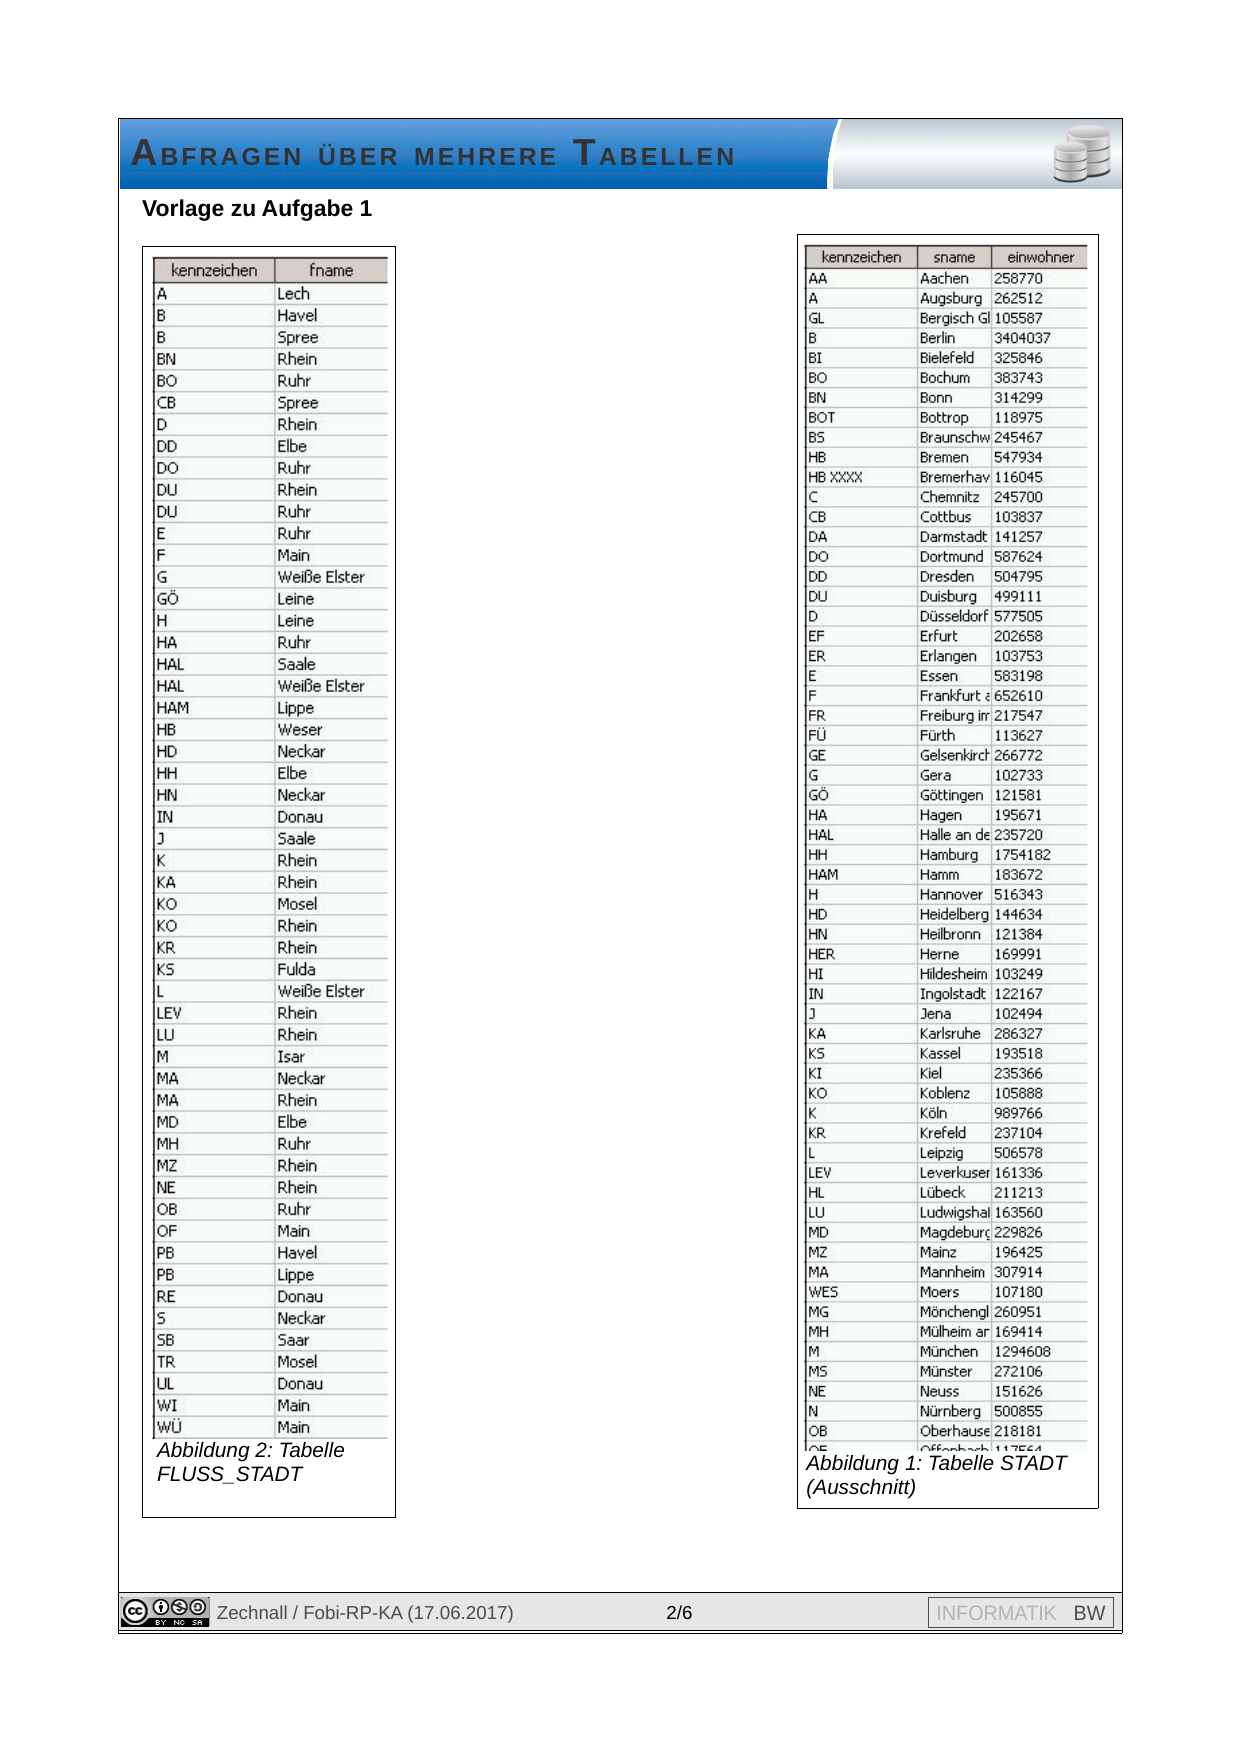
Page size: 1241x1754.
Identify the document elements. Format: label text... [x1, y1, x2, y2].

picture [119, 119, 1122, 189]
picture [152, 256, 388, 1439]
picture [120, 1597, 210, 1627]
text Abbildung 1: Tabelle STADT (Ausschnitt) [806, 255, 1089, 1499]
text Abbildung 2: Tabelle FLUSS_STADT [157, 1439, 386, 1486]
text Vorlage zu Aufgabe 1 [142, 195, 1110, 221]
picture [804, 244, 1088, 1451]
